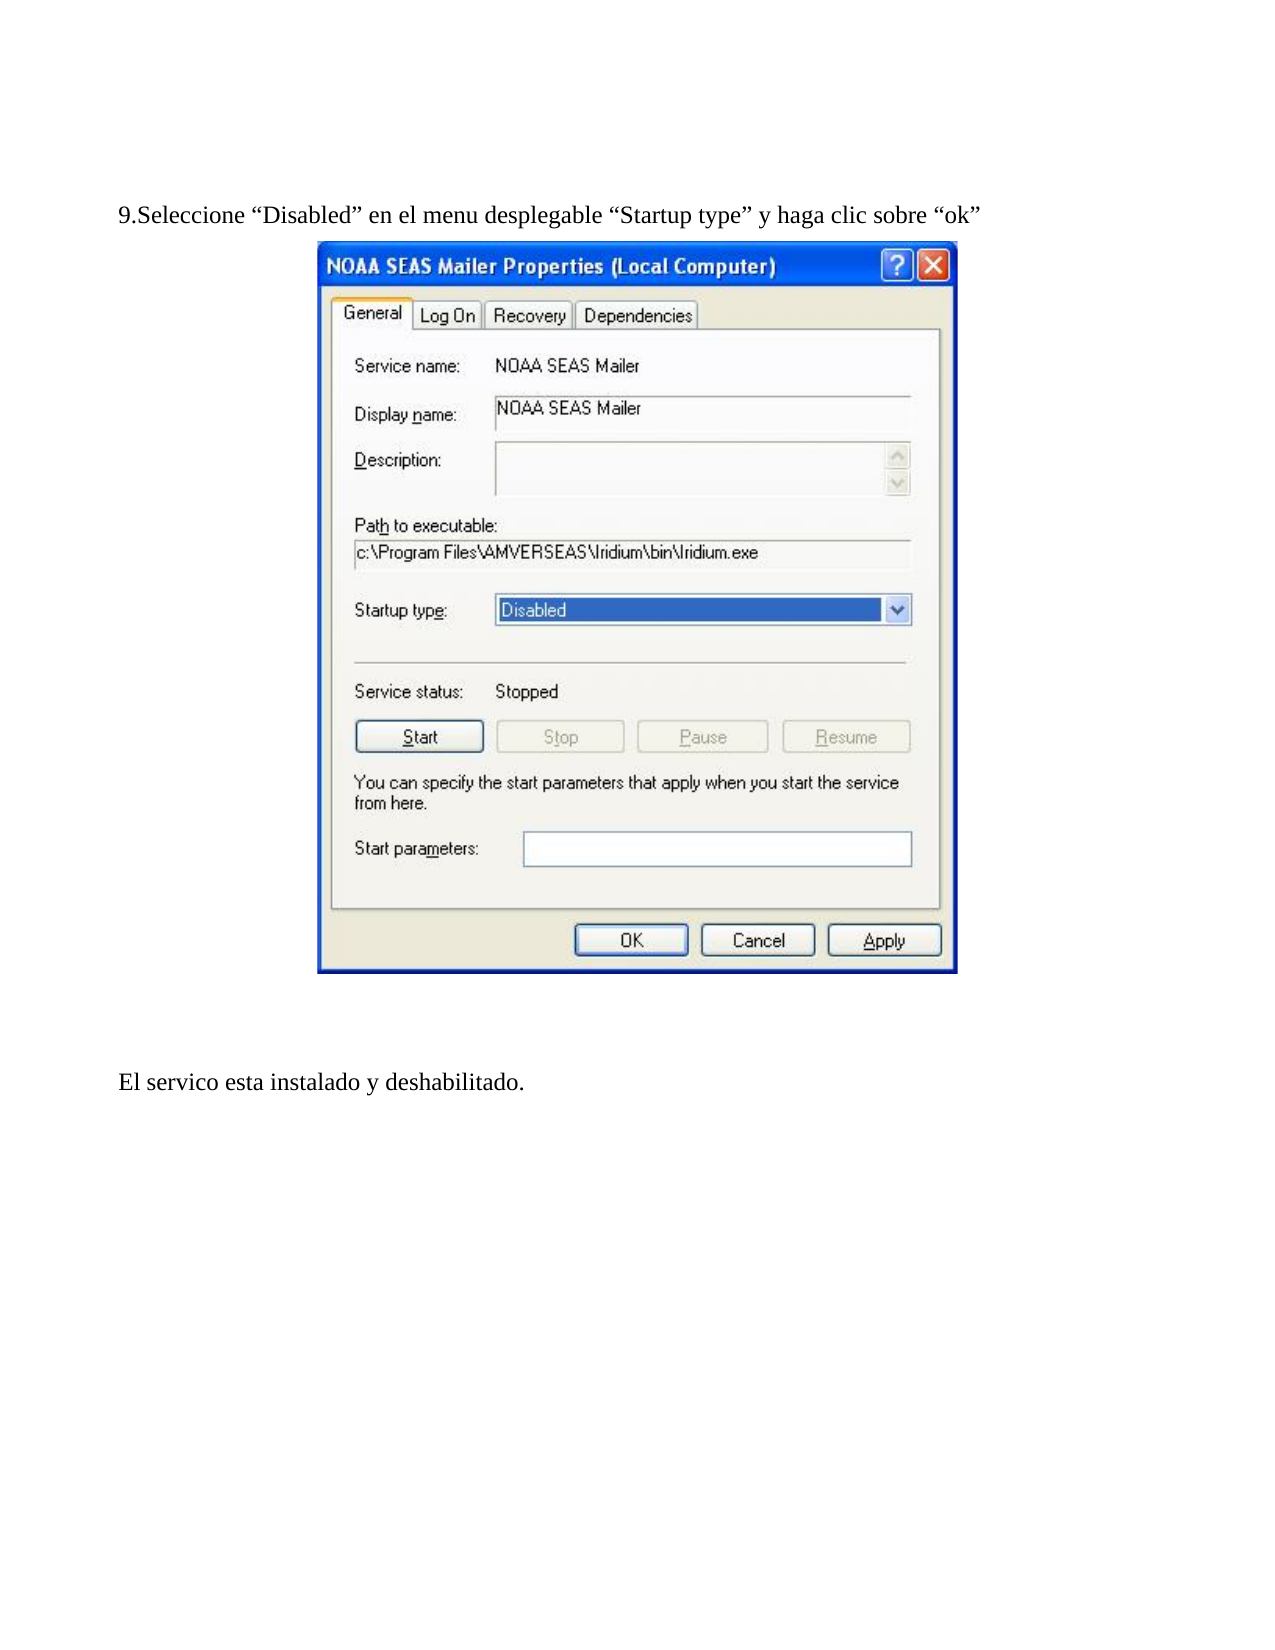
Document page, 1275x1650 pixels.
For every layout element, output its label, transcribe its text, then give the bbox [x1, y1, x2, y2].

text El servico esta instalado y deshabilitado. [118, 1067, 1157, 1096]
picture [317, 241, 958, 974]
text 9.Seleccione “Disabled” en el menu desplegable “Startup type” y haga clic sobre “ok” [118, 201, 1157, 229]
